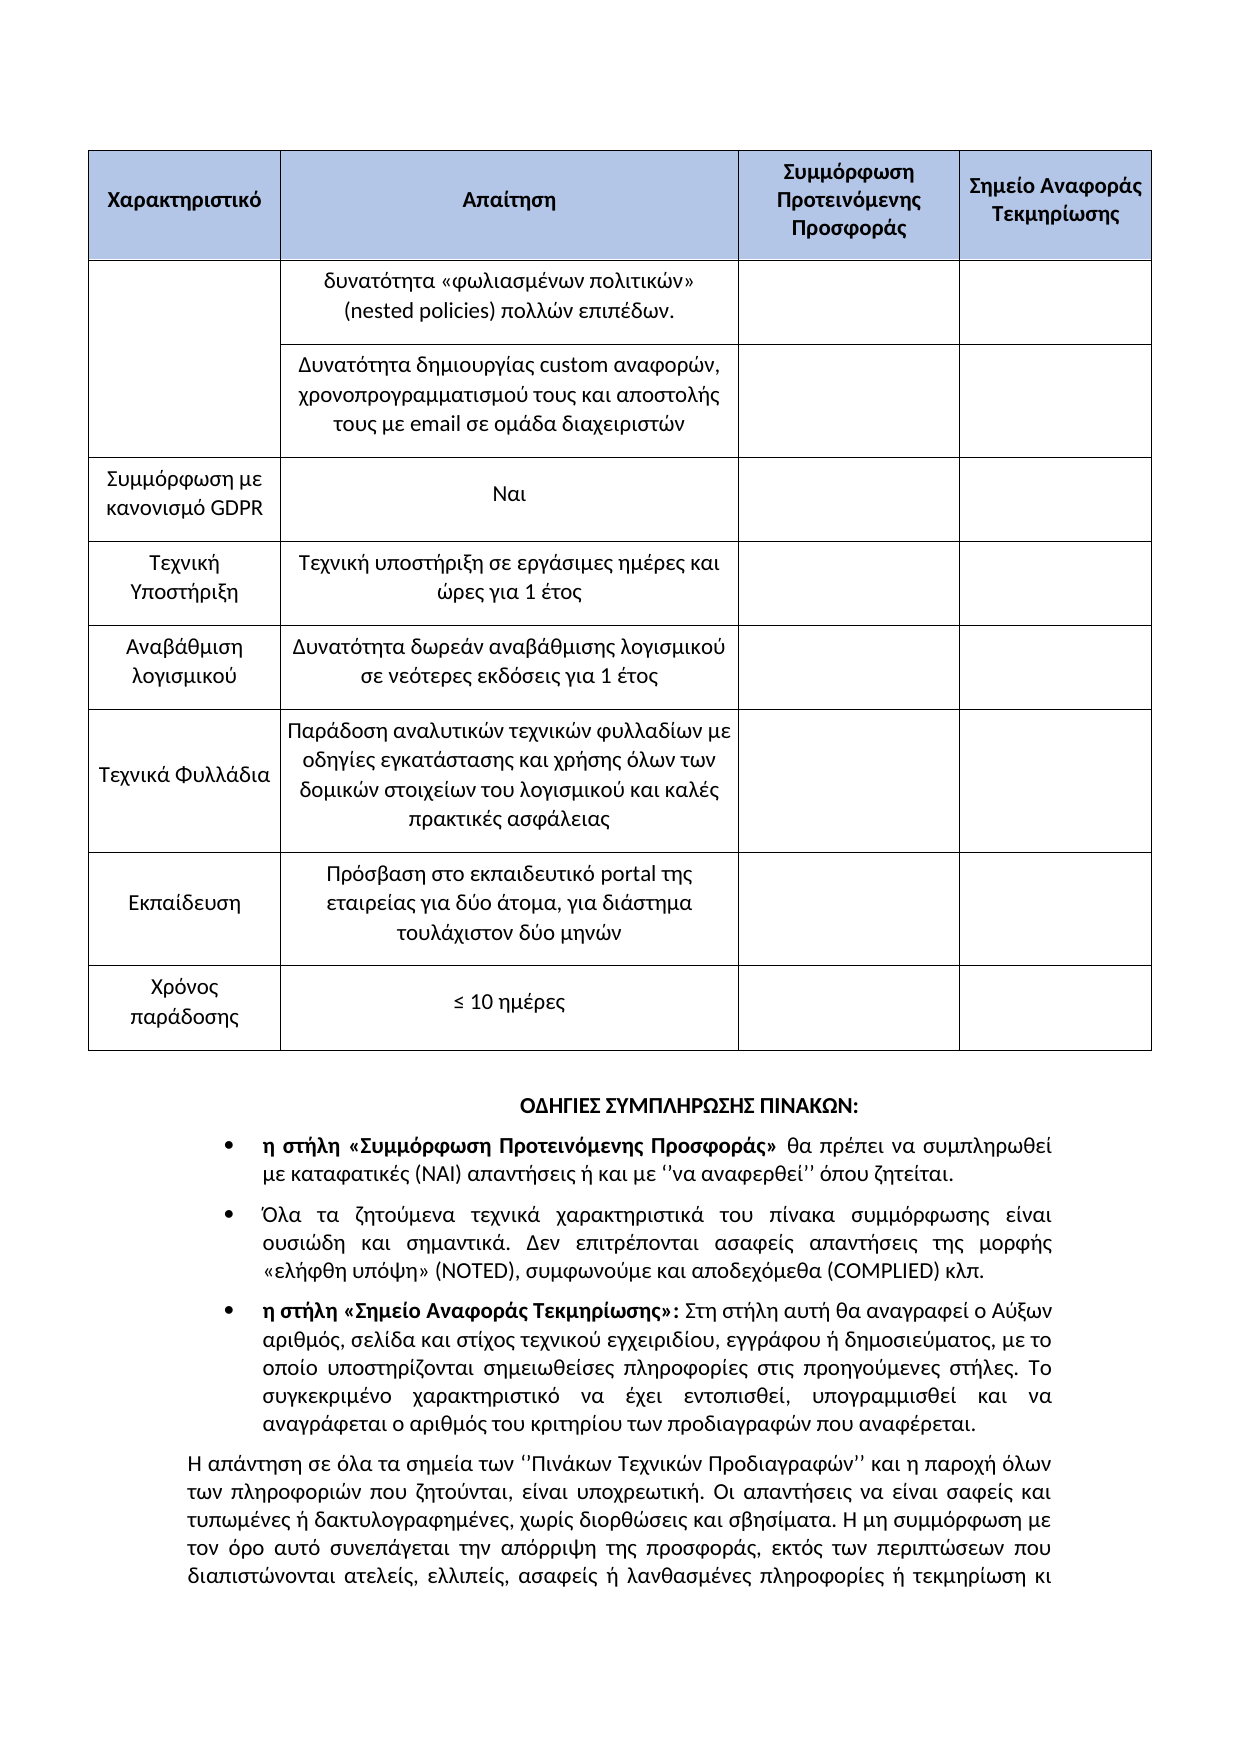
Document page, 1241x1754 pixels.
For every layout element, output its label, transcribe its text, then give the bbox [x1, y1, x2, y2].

list η στήλη «Συμμόρφωση Προτεινόμενης Προσφοράς» θα πρέπει να συμπληρωθεί με καταφατικές (ΝΑΙ) απαντήσεις ή και με ‘’να αναφερθεί’’ όπου ζητείται. [225, 1132, 1053, 1188]
table_cell [960, 261, 1151, 343]
table_cell [739, 853, 959, 965]
list η στήλη «Σημείο Αναφοράς Τεκμηρίωσης»: Στη στήλη αυτή θα αναγραφεί ο Αύξων αριθμός, σελίδα και στίχος τεχνικού εγχειριδίου, εγγράφου ή δημοσιεύματος, με το οποίο υποστηρίζονται σημειωθείσες πληροφορίες στις προηγούμενες στήλες. Το συγκεκριμένο χαρακτηριστικό να έχει εντοπισθεί, υπογραμμισθεί και να αναγράφεται ο αριθμός του κριτηρίου των προδιαγραφών που αναφέρεται. [225, 1297, 1053, 1437]
list Όλα τα ζητούμενα τεχνικά χαρακτηριστικά του πίνακα συμμόρφωσης είναι ουσιώδη και σημαντικά. Δεν επιτρέπονται ασαφείς απαντήσεις της μορφής «ελήφθη υπόψη» (NOTED), συμφωνούμε και αποδεχόμεθα (COMPLIED) κλπ. [225, 1200, 1053, 1284]
table_cell Ναι [281, 458, 738, 541]
table_cell [739, 626, 959, 709]
table_cell [960, 345, 1151, 457]
table_cell Δυνατότητα δωρεάν αναβάθμισης λογισμικού σε νεότερες εκδόσεις για 1 έτος [281, 626, 738, 709]
table_cell [739, 966, 959, 1049]
table_cell [960, 542, 1151, 625]
table_cell [739, 261, 959, 343]
table_cell Τεχνική Υποστήριξη [89, 542, 280, 625]
table_cell ≤ 10 ημέρες [281, 966, 738, 1049]
table_cell Χρόνος παράδοσης [89, 966, 280, 1049]
table_header Συμμόρφωση Προτεινόμενης Προσφοράς [739, 151, 959, 259]
table_header Σημείο Αναφοράς Τεκμηρίωσης [960, 151, 1151, 259]
table_cell Δυνατότητα δημιουργίας custom αναφορών, χρονοπρογραμματισμού τους και αποστολής τους με email σε ομάδα διαχειριστών [281, 345, 738, 457]
table_cell [739, 710, 959, 852]
table_cell Πρόσβαση στο εκπαιδευτικό portal της εταιρείας για δύο άτομα, για διάστημα τουλάχιστον δύο μηνών [281, 853, 738, 965]
table_cell [960, 966, 1151, 1049]
table_cell [960, 458, 1151, 541]
table_cell [739, 345, 959, 457]
table_cell [960, 710, 1151, 852]
text Η απάντηση σε όλα τα σημεία των ‘’Πινάκων Τεχνικών Προδιαγραφών’’ και η παροχή όλων των πληροφοριών που ζητούνται, είναι υποχρεωτική. Οι απαντήσεις να είναι σαφείς και τυπωμένες ή δακτυλογραφημένες, χωρίς διορθώσεις και σβησίματα. Η μη συμμόρφωση με τον όρο αυτό συνεπάγεται την απόρριψη της προσφοράς, εκτός των περιπτώσεων που διαπιστώνονται ατελείς, ελλιπείς, ασαφείς ή λανθασμένες πληροφορίες ή τεκμηρίωση κι [187, 1449, 1053, 1589]
table_cell Εκπαίδευση [89, 853, 280, 965]
table_cell [739, 542, 959, 625]
table_cell Τεχνικά Φυλλάδια [89, 710, 280, 852]
table_cell [89, 261, 280, 457]
table_header Χαρακτηριστικό [89, 151, 280, 259]
table_cell Συμμόρφωση με κανονισμό GDPR [89, 458, 280, 541]
table_cell Τεχνική υποστήριξη σε εργάσιμες ημέρες και ώρες για 1 έτος [281, 542, 738, 625]
table_cell [739, 458, 959, 541]
table_cell Παράδοση αναλυτικών τεχνικών φυλλαδίων με οδηγίες εγκατάστασης και χρήσης όλων των δομικών στοιχείων του λογισμικού και καλές πρακτικές ασφάλειας [281, 710, 738, 852]
table_header Απαίτηση [281, 151, 738, 259]
table_cell [960, 626, 1151, 709]
table_cell [960, 853, 1151, 965]
table_cell δυνατότητα «φωλιασμένων πολιτικών» (nested policies) πολλών επιπέδων. [281, 261, 738, 343]
text ΟΔΗΓΙΕΣ ΣΥΜΠΛΗΡΩΣΗΣ ΠΙΝΑΚΩΝ: [187, 1091, 1053, 1119]
table_cell Αναβάθμιση λογισμικού [89, 626, 280, 709]
